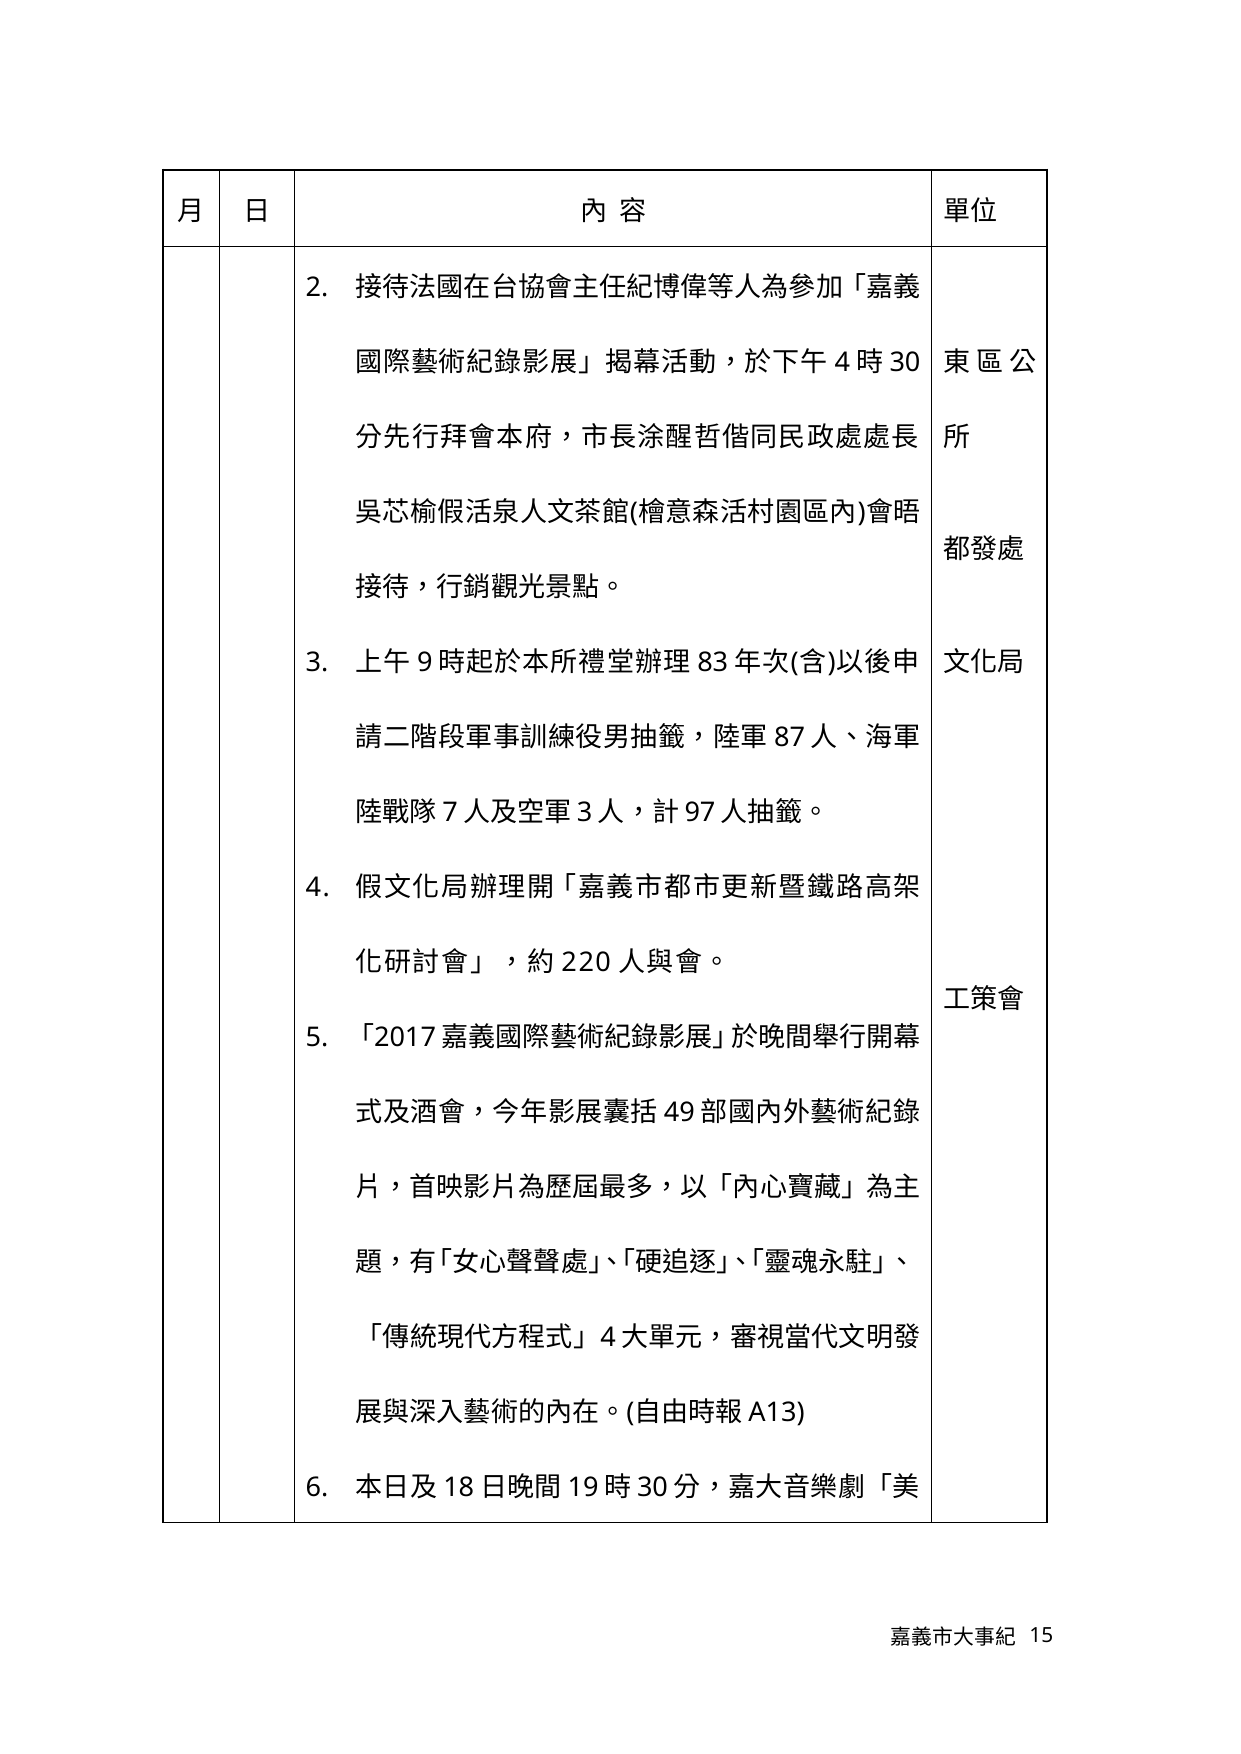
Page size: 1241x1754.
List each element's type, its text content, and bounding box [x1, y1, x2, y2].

table_cell [220, 247, 294, 1522]
table_cell 東區公所 都發處 文化局 工策會 [932, 247, 1046, 1522]
table_cell [164, 247, 219, 1522]
table_header 單位 [932, 171, 1046, 246]
table_header 日 [220, 171, 294, 246]
table_header 內 容 [295, 171, 931, 246]
table_header 月 [164, 171, 219, 246]
table_cell 本市立體育場場長職務由幹事辛宜燈調升，上午9時於本府8樓會議室辦理佈達暨宣誓典禮，恭請副市長張惠博主持，並由教育處處長余坤龍擔任監誓人。 接待法國在台協會主任紀博偉等人為參加「嘉義國際藝術紀錄影展」揭幕活動，於下午4時30分先行拜會本府，市長涂醒哲偕同民政處處長吳芯榆假活泉人文茶館(檜意森活村園區內)會晤接待，行銷觀光景點。 上午9時起於本所禮堂辦理83年次(含)以後申請二階段軍事訓練役男抽籤，陸軍87人、海軍陸戰隊7人及空軍3人，計97人抽籤。 假文化局辦理開「嘉義市都市更新暨鐵路高架化研討會」，約220人與會。 「2017嘉義國際藝術紀錄影展」於晚間舉行開幕式及酒會，今年影展囊括49部國內外藝術紀錄片，首映影片為歷屆最多，以「內心寶藏」為主題，有「女心聲聲處」、「硬追逐」、「靈魂永駐」、「傳統現代方程式」4大單元，審視當代文明發展與深入藝術的內在。(自由時報A13) 本日及18日晚間19時30分，嘉大音樂劇「美女與野獸」於音樂廳演出。 結合行政院雲嘉南區聯合服務中心辦理「創客講堂 夢想起飛」啟動記者會，開辦一系列超過40場以上的創業課程。（聯合財經網） [295, 247, 931, 1522]
